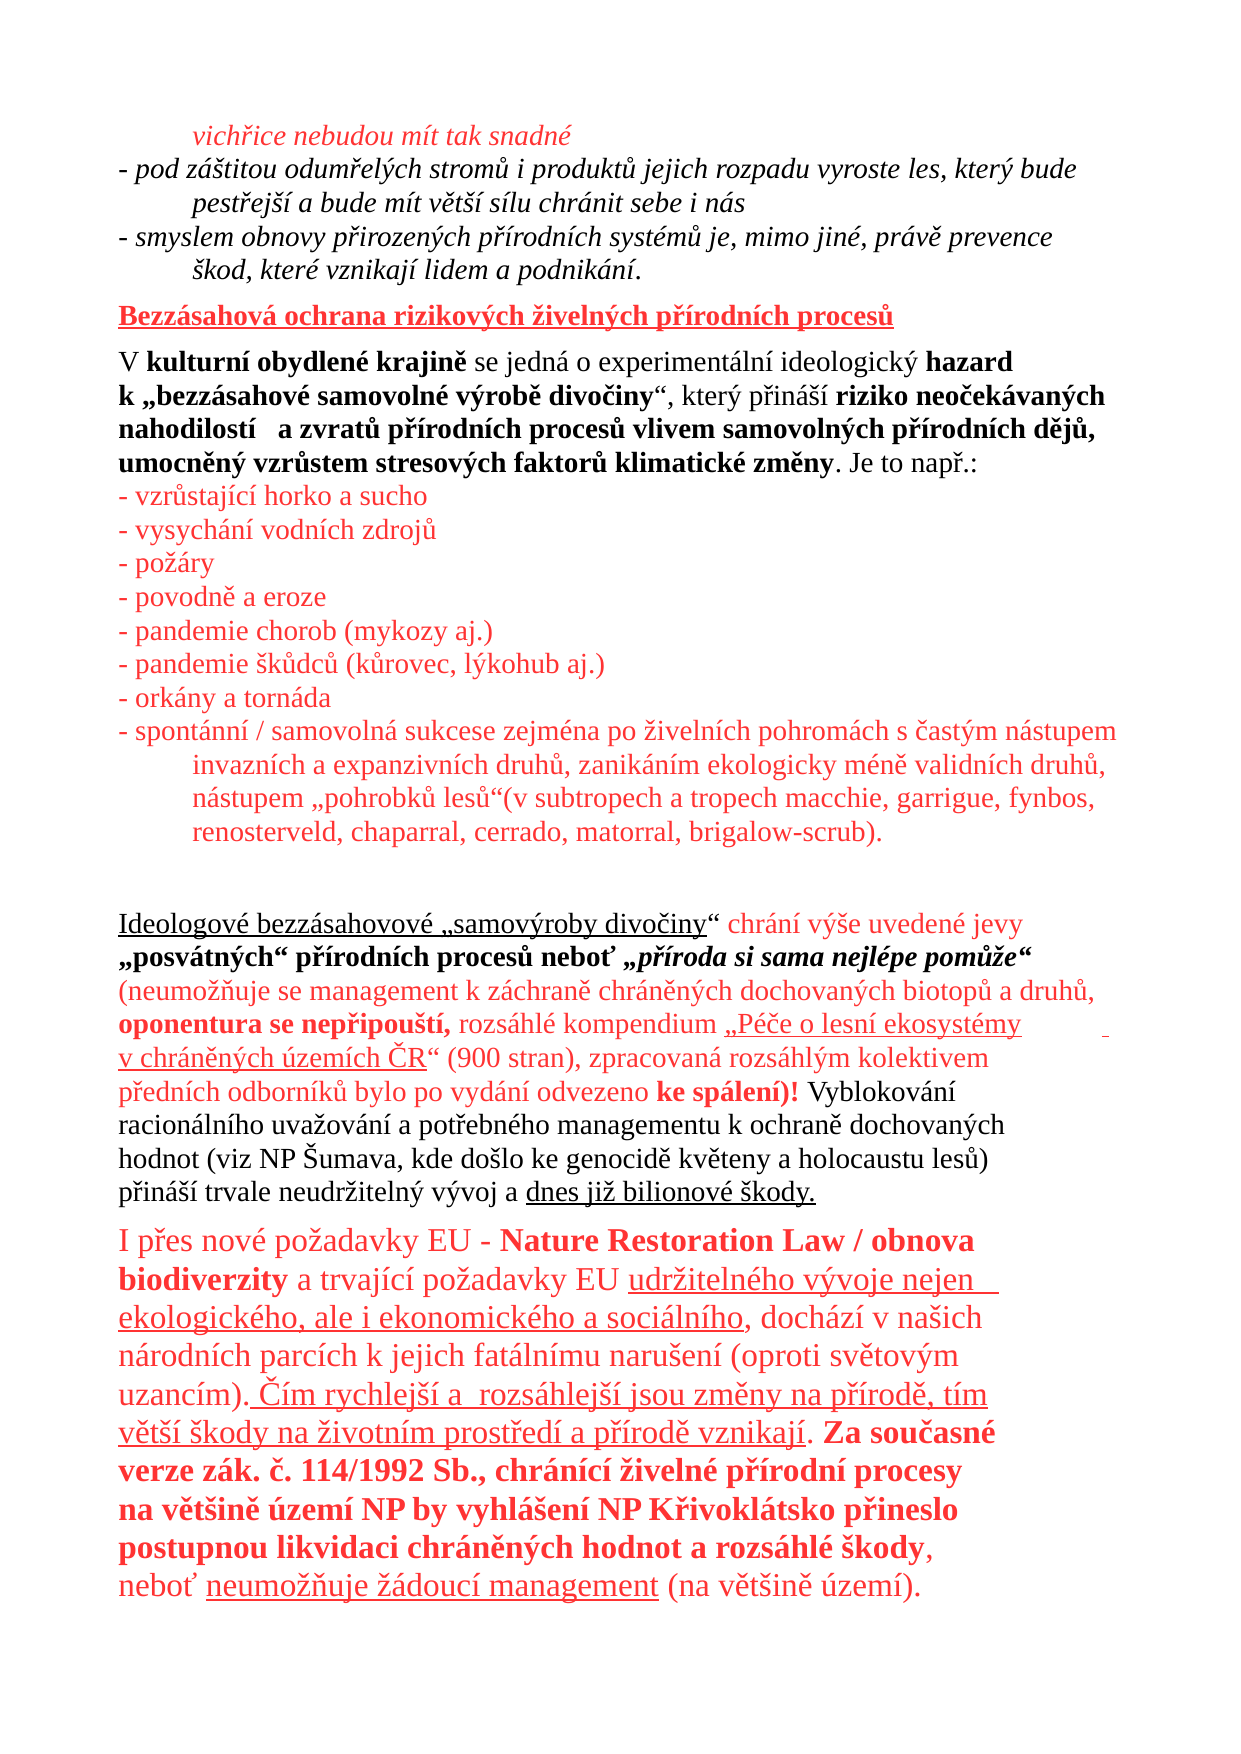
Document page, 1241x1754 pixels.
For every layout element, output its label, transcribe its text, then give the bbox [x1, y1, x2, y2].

text vichřice nebudou mít tak snadné - pod záštitou odumřelých stromů i produktů jejich rozpadu vyroste les, který bude pestřejší a bude mít větší sílu chránit sebe i nás - smyslem obnovy přirozených přírodních systémů je, mimo jiné, právě prevence škod, které vznikají lidem a podnikání. [118, 118, 1122, 286]
text Bezzásahová ochrana rizikových živelných přírodních procesů [118, 298, 1122, 332]
text Ideologové bezzásahovové „samovýroby divočiny“ chrání výše uvedené jevy „posvátných“ přírodních procesů neboť „příroda si sama nejlépe pomůže“ (neumožňuje se management k záchraně chráněných dochovaných biotopů a druhů, oponentura se nepřipouští, rozsáhlé kompendium „Péče o lesní ekosystémy v chráněných územích ČR“ (900 stran), zpracovaná rozsáhlým kolektivem předních odborníků bylo po vydání odvezeno ke spálení)! Vyblokování racionálního uvažování a potřebného managementu k ochraně dochovaných hodnot (viz NP Šumava, kde došlo ke genocidě květeny a holocaustu lesů) přináší trvale neudržitelný vývoj a dnes již bilionové škody. [118, 906, 1122, 1208]
text I přes nové požadavky EU - Nature Restoration Law / obnova biodiverzity a trvající požadavky EU udržitelného vývoje nejen ekologického, ale i ekonomického a sociálního, dochází v našich národních parcích k jejich fatálnímu narušení (oproti světovým uzancím). Čím rychlejší a rozsáhlejší jsou změny na přírodě, tím větší škody na životním prostředí a přírodě vznikají. Za současné verze zák. č. 114/1992 Sb., chránící živelné přírodní procesy na většině území NP by vyhlášení NP Křivoklátsko přineslo postupnou likvidaci chráněných hodnot a rozsáhlé škody, neboť neumožňuje žádoucí management (na většině území). [118, 1220, 1122, 1604]
text V kulturní obydlené krajině se jedná o experimentální ideologický hazard k „bezzásahové samovolné výrobě divočiny“, který přináší riziko neočekávaných nahodilostí a zvratů přírodních procesů vlivem samovolných přírodních dějů, umocněný vzrůstem stresových faktorů klimatické změny. Je to např.: - vzrůstající horko a sucho - vysychání vodních zdrojů - požáry - povodně a eroze - pandemie chorob (mykozy aj.) - pandemie škůdců (kůrovec, lýkohub aj.) - orkány a tornáda - spontánní / samovolná sukcese zejména po živelních pohromách s častým nástupem invazních a expanzivních druhů, zanikáním ekologicky méně validních druhů, nástupem „pohrobků lesů“(v subtropech a tropech macchie, garrigue, fynbos, renosterveld, chaparral, cerrado, matorral, brigalow-scrub). [118, 344, 1122, 847]
